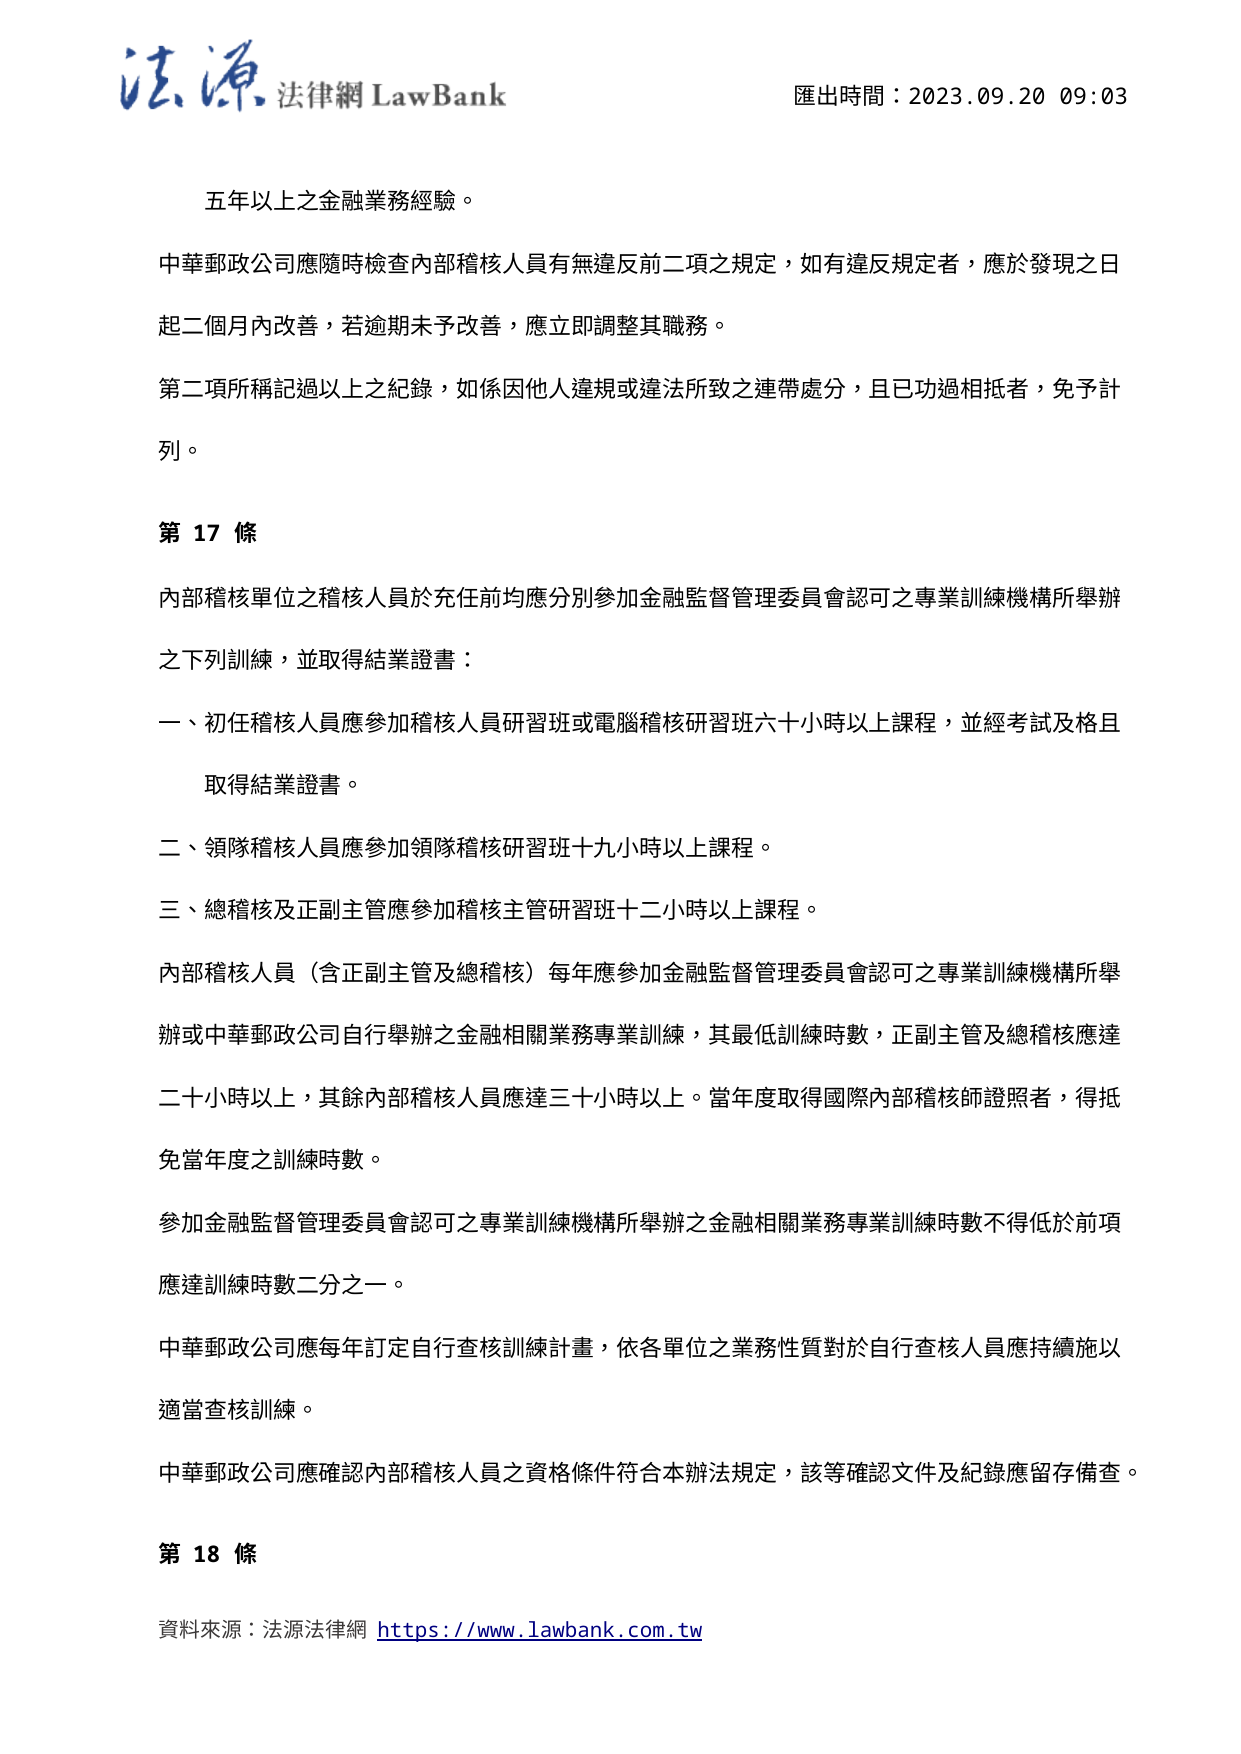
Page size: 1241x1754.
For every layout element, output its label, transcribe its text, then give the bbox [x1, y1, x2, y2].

text 內部稽核人員（含正副主管及總稽核）每年應參加金融監督管理委員會認可之專業訓練機構所舉辦或中華郵政公司自行舉辦之金融相關業務專業訓練，其最低訓練時數，正副主管及總稽核應達二十小時以上，其餘內部稽核人員應達三十小時以上。當年度取得國際內部稽核師證照者，得抵免當年度之訓練時數。 [158, 929, 1128, 1179]
text 五年以上之金融業務經驗。 [158, 158, 1128, 221]
text 內部稽核單位之稽核人員於充任前均應分別參加金融監督管理委員會認可之專業訓練機構所舉辦之下列訓練，並取得結業證書： [158, 554, 1128, 679]
text 中華郵政公司應每年訂定自行查核訓練計畫，依各單位之業務性質對於自行查核人員應持續施以適當查核訓練。 [158, 1304, 1128, 1429]
text 中華郵政公司應確認內部稽核人員之資格條件符合本辦法規定，該等確認文件及紀錄應留存備查。 [158, 1429, 1128, 1492]
text 第 17 條 [158, 489, 1128, 552]
text 中華郵政公司應隨時檢查內部稽核人員有無違反前二項之規定，如有違反規定者，應於發現之日起二個月內改善，若逾期未予改善，應立即調整其職務。 [158, 221, 1128, 346]
text 參加金融監督管理委員會認可之專業訓練機構所舉辦之金融相關業務專業訓練時數不得低於前項應達訓練時數二分之一。 [158, 1179, 1128, 1304]
text 第二項所稱記過以上之紀錄，如係因他人違規或違法所致之連帶處分，且已功過相抵者，免予計列。 [158, 346, 1128, 471]
text 三、總稽核及正副主管應參加稽核主管研習班十二小時以上課程。 [158, 867, 1128, 929]
text 二、領隊稽核人員應參加領隊稽核研習班十九小時以上課程。 [158, 804, 1128, 867]
text 一、初任稽核人員應參加稽核人員研習班或電腦稽核研習班六十小時以上課程，並經考試及格且取得結業證書。 [158, 679, 1128, 804]
text 第 18 條 [158, 1511, 1128, 1573]
